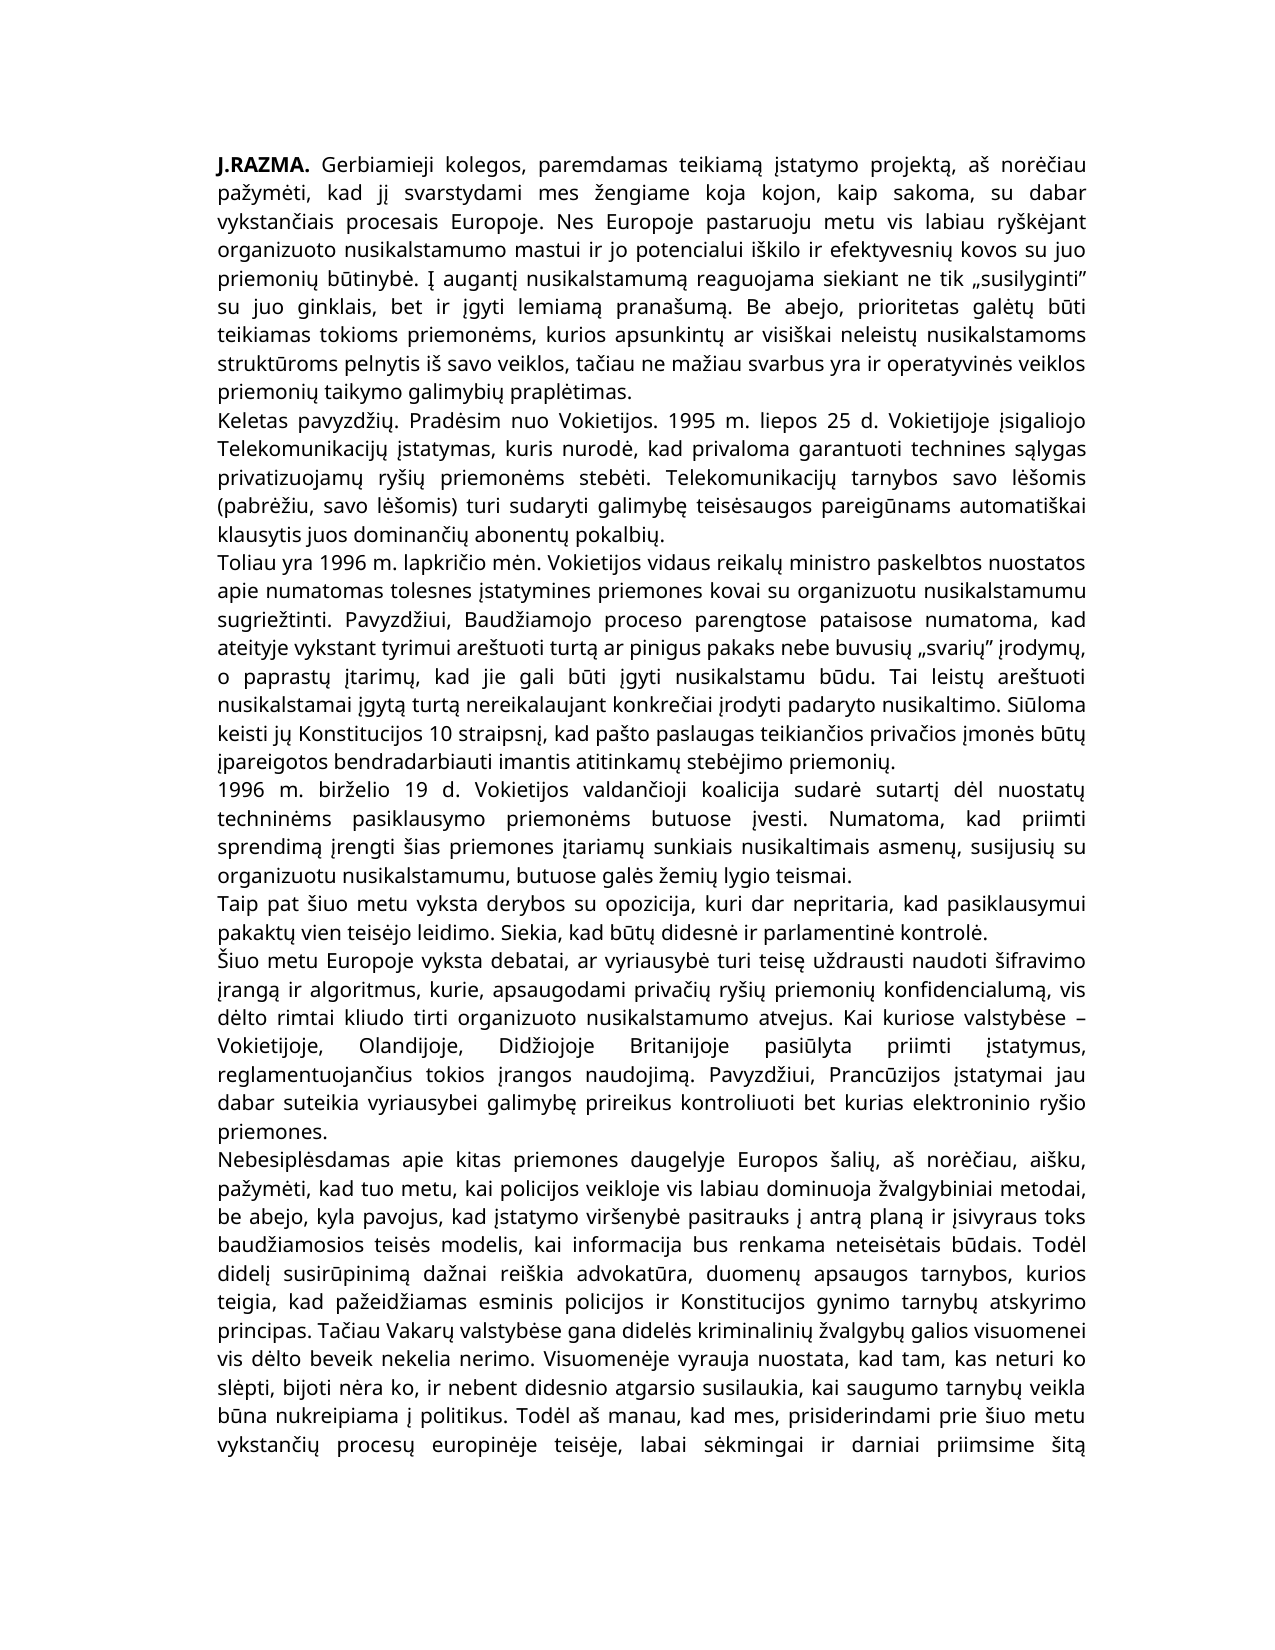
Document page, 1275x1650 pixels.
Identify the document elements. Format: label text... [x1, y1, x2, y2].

text 1996 m. birželio 19 d. Vokietijos valdančioji koalicija sudarė sutartį dėl nuostatų techninėms pasiklausymo priemonėms butuose įvesti. Numatoma, kad priimti sprendimą įrengti šias priemones įtariamų sunkiais nusikaltimais asmenų, susijusių su organizuotu nusikalstamumu, butuose galės žemių lygio teismai. [217, 776, 1087, 889]
text Keletas pavyzdžių. Pradėsim nuo Vokietijos. 1995 m. liepos 25 d. Vokietijoje įsigaliojo Telekomunikacijų įstatymas, kuris nurodė, kad privaloma garantuoti technines sąlygas privatizuojamų ryšių priemonėms stebėti. Telekomunikacijų tarnybos savo lėšomis (pabrėžiu, savo lėšomis) turi sudaryti galimybę teisėsaugos pareigūnams automatiškai klausytis juos dominančių abonentų pokalbių. [217, 406, 1087, 548]
text J.RAZMA. Gerbiamieji kolegos, paremdamas teikiamą įstatymo projektą, aš norėčiau pažymėti, kad jį svarstydami mes žengiame koja kojon, kaip sakoma, su dabar vykstančiais procesais Europoje. Nes Europoje pastaruoju metu vis labiau ryškėjant organizuoto nusikalstamumo mastui ir jo potencialui iškilo ir efektyvesnių kovos su juo priemonių būtinybė. Į augantį nusikalstamumą reaguojama siekiant ne tik „susilyginti” su juo ginklais, bet ir įgyti lemiamą pranašumą. Be abejo, prioritetas galėtų būti teikiamas tokioms priemonėms, kurios apsunkintų ar visiškai neleistų nusikalstamoms struktūroms pelnytis iš savo veiklos, tačiau ne mažiau svarbus yra ir operatyvinės veiklos priemonių taikymo galimybių praplėtimas. [217, 150, 1087, 406]
text Nebesiplėsdamas apie kitas priemones daugelyje Europos šalių, aš norėčiau, aišku, pažymėti, kad tuo metu, kai policijos veikloje vis labiau dominuoja žvalgybiniai metodai, be abejo, kyla pavojus, kad įstatymo viršenybė pasitrauks į antrą planą ir įsivyraus toks baudžiamosios teisės modelis, kai informacija bus renkama neteisėtais būdais. Todėl didelį susirūpinimą dažnai reiškia advokatūra, duomenų apsaugos tarnybos, kurios teigia, kad pažeidžiamas esminis policijos ir Konstitucijos gynimo tarnybų atskyrimo principas. Tačiau Vakarų valstybėse gana didelės kriminalinių žvalgybų galios visuomenei vis dėlto beveik nekelia nerimo. Visuomenėje vyrauja nuostata, kad tam, kas neturi ko slėpti, bijoti nėra ko, ir nebent didesnio atgarsio susilaukia, kai saugumo tarnybų veikla būna nukreipiama į politikus. Todėl aš manau, kad mes, prisiderindami prie šiuo metu vykstančių procesų europinėje teisėje, labai sėkmingai ir darniai priimsime šitą [217, 1145, 1087, 1458]
text Toliau yra 1996 m. lapkričio mėn. Vokietijos vidaus reikalų ministro paskelbtos nuostatos apie numatomas tolesnes įstatymines priemones kovai su organizuotu nusikalstamumu sugriežtinti. Pavyzdžiui, Baudžiamojo proceso parengtose pataisose numatoma, kad ateityje vykstant tyrimui areštuoti turtą ar pinigus pakaks nebe buvusių „svarių” įrodymų, o paprastų įtarimų, kad jie gali būti įgyti nusikalstamu būdu. Tai leistų areštuoti nusikalstamai įgytą turtą nereikalaujant konkrečiai įrodyti padaryto nusikaltimo. Siūloma keisti jų Konstitucijos 10 straipsnį, kad pašto paslaugas teikiančios privačios įmonės būtų įpareigotos bendradarbiauti imantis atitinkamų stebėjimo priemonių. [217, 548, 1087, 776]
text Šiuo metu Europoje vyksta debatai, ar vyriausybė turi teisę uždrausti naudoti šifravimo įrangą ir algoritmus, kurie, apsaugodami privačių ryšių priemonių konfidencialumą, vis dėlto rimtai kliudo tirti organizuoto nusikalstamumo atvejus. Kai kuriose valstybėse – Vokietijoje, Olandijoje, Didžiojoje Britanijoje pasiūlyta priimti įstatymus, reglamentuojančius tokios įrangos naudojimą. Pavyzdžiui, Prancūzijos įstatymai jau dabar suteikia vyriausybei galimybę prireikus kontroliuoti bet kurias elektroninio ryšio priemones. [217, 946, 1087, 1145]
text Taip pat šiuo metu vyksta derybos su opozicija, kuri dar nepritaria, kad pasiklausymui pakaktų vien teisėjo leidimo. Siekia, kad būtų didesnė ir parlamentinė kontrolė. [217, 889, 1087, 946]
